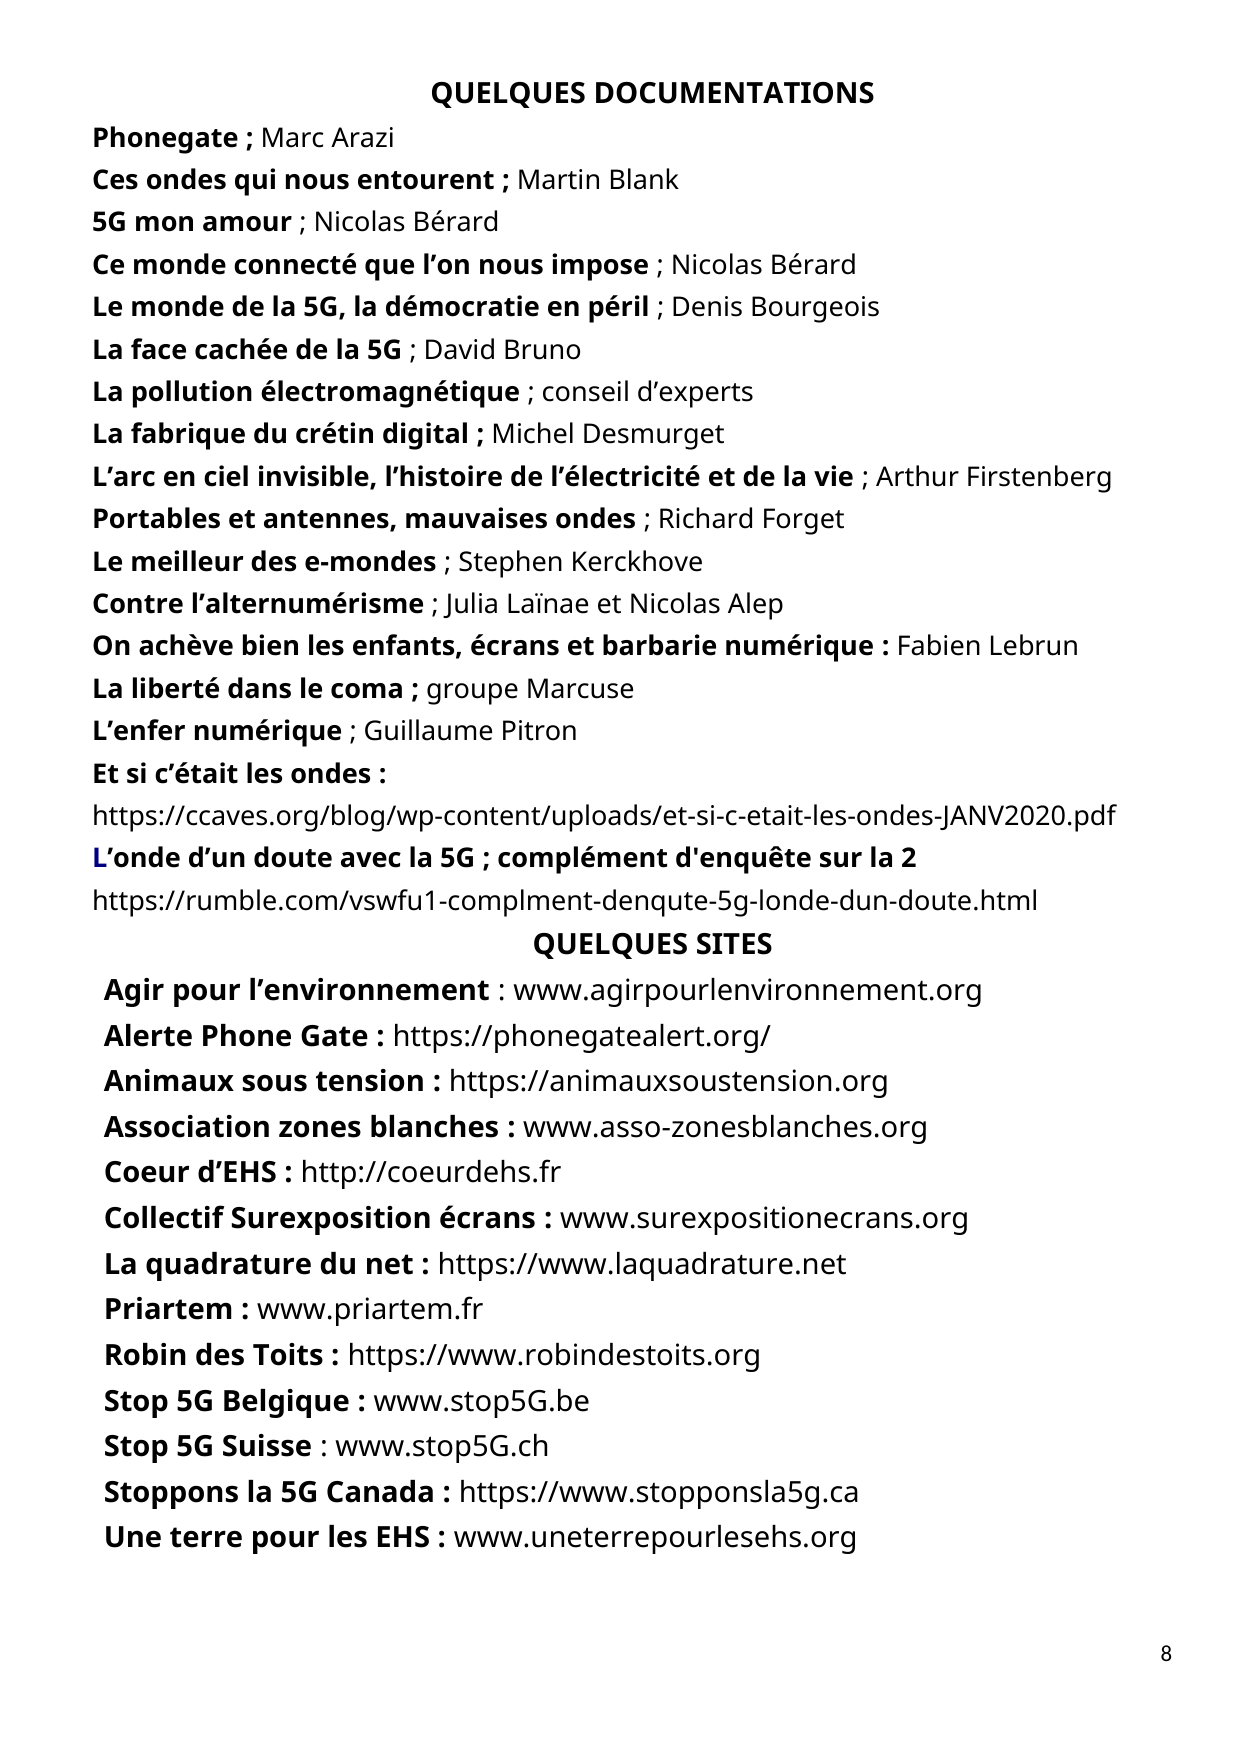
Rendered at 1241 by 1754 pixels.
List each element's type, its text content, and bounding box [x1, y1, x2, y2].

text Portables et antennes, mauvaises ondes ; Richard Forget [92, 500, 1172, 537]
text Le meilleur des e-mondes ; Stephen Kerckhove [92, 542, 1172, 579]
text Le monde de la 5G, la démocratie en péril ; Denis Bourgeois [92, 288, 1172, 324]
text La face cachée de la 5G ; David Bruno [92, 330, 1172, 367]
text Une terre pour les EHS : www.uneterrepourlesehs.org [103, 1517, 1213, 1556]
text La fabrique du crétin digital ; Michel Desmurget [92, 415, 1172, 452]
text Stop 5G Suisse : www.stop5G.ch [103, 1426, 1213, 1465]
text Contre l’alternumérisme ; Julia Laïnae et Nicolas Alep [92, 584, 1172, 621]
text Alerte Phone Gate : https://phonegatealert.org/ [103, 1015, 1172, 1054]
text Stoppons la 5G Canada : https://www.stopponsla5g.ca [103, 1471, 1213, 1511]
text La quadrature du net : https://www.laquadrature.net [103, 1243, 1213, 1283]
text Et si c’était les ondes : [92, 754, 1213, 791]
text Robin des Toits : https://www.robindestoits.org [103, 1334, 1213, 1374]
text Ces ondes qui nous entourent ; Martin Blank [92, 161, 1172, 197]
text Agir pour l’environnement : www.agirpourlenvironnement.org [103, 969, 1172, 1009]
text Coeur d’EHS : http://coeurdehs.fr [103, 1152, 1213, 1191]
text Ce monde connecté que l’on nous impose ; Nicolas Bérard [92, 245, 1172, 282]
text L’arc en ciel invisible, l’histoire de l’électricité et de la vie ; Arthur Firstenberg [92, 457, 1172, 494]
text Priartem : www.priartem.fr [103, 1289, 1172, 1328]
text La liberté dans le coma ; groupe Marcuse [92, 669, 1172, 706]
text Collectif Surexposition écrans : www.surexpositionecrans.org [103, 1197, 1213, 1237]
text 5G mon amour ; Nicolas Bérard [92, 203, 1172, 240]
text L’enfer numérique ; Guillaume Pitron [92, 712, 1213, 748]
text QUELQUES SITES [92, 924, 1213, 963]
text L’onde d’un doute avec la 5G ; complément d'enquête sur la 2 [92, 839, 1172, 876]
text QUELQUES DOCUMENTATIONS [92, 72, 1213, 112]
text Animaux sous tension : https://animauxsoustension.org [103, 1061, 1172, 1100]
text https://ccaves.org/blog/wp-content/uploads/et-si-c-etait-les-ondes-JANV2020.pdf [92, 796, 1213, 833]
text On achève bien les enfants, écrans et barbarie numérique : Fabien Lebrun [92, 627, 1172, 664]
text Association zones blanches : www.asso-zonesblanches.org [103, 1106, 1172, 1146]
text https://rumble.com/vswfu1-complment-denqute-5g-londe-dun-doute.html [92, 881, 1172, 918]
text Stop 5G Belgique : www.stop5G.be [103, 1380, 1213, 1419]
text Phonegate ; Marc Arazi [92, 118, 1172, 155]
text La pollution électromagnétique ; conseil d’experts [92, 372, 1172, 409]
